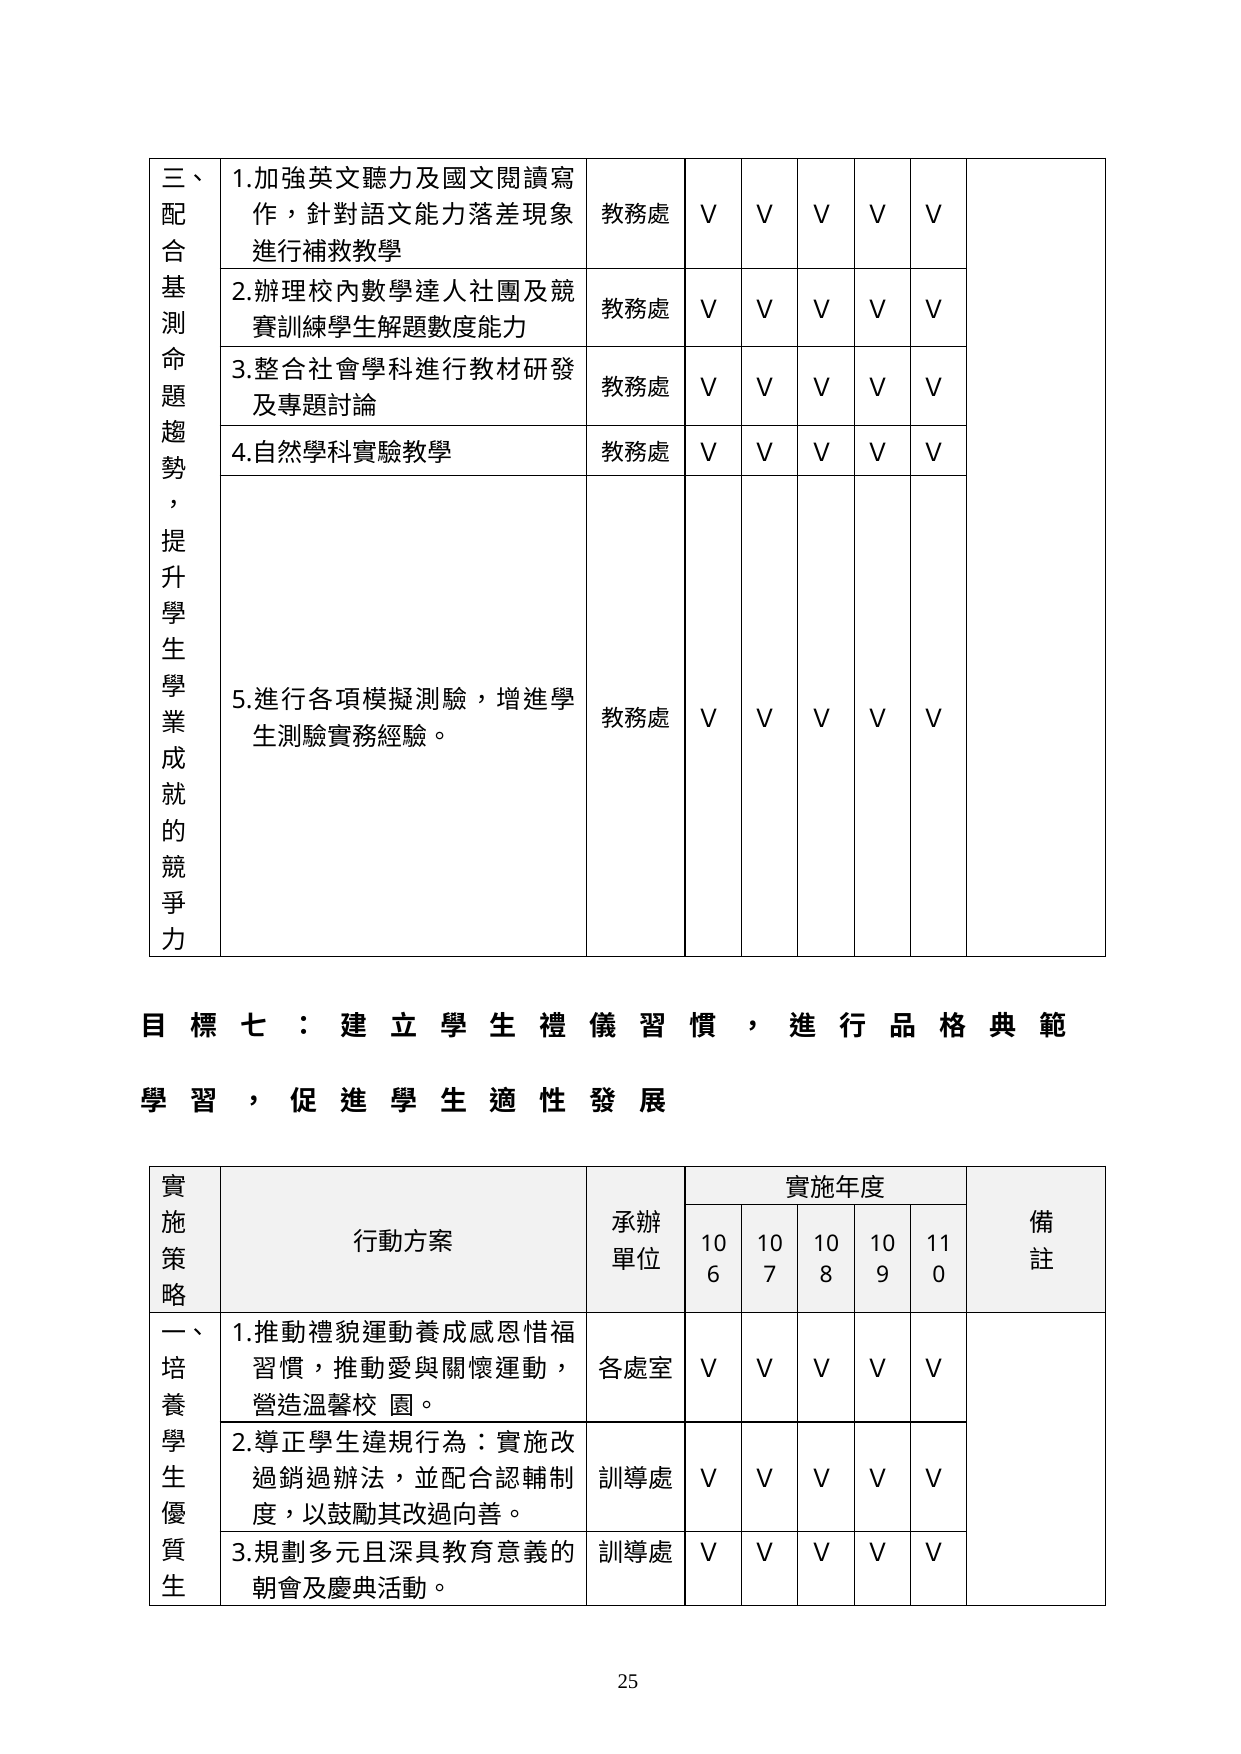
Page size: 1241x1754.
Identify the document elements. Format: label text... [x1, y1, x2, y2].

table_cell 教務處 [587, 269, 684, 346]
table_cell Ｖ [911, 1423, 966, 1531]
table_cell Ｖ [742, 347, 797, 425]
table_cell Ｖ [855, 347, 910, 425]
table_cell Ｖ [686, 426, 741, 475]
table_cell Ｖ [686, 347, 741, 425]
table_cell Ｖ [686, 1423, 741, 1531]
table_cell [967, 159, 1105, 956]
table_cell 1.加強英文聽力及國文閱讀寫作，針對語文能力落差現象進行補救教學 [221, 159, 586, 267]
table_cell Ｖ [686, 476, 741, 956]
table_cell Ｖ [911, 159, 966, 267]
table_cell Ｖ [742, 269, 797, 346]
table_cell Ｖ [742, 426, 797, 475]
table_cell Ｖ [798, 159, 854, 267]
text 目標七：建立學生禮儀習慣，進行品格典範學習，促進學生適性發展 [140, 986, 1115, 1136]
table_cell Ｖ [911, 347, 966, 425]
table_cell Ｖ [798, 1313, 854, 1421]
table_cell 3.整合社會學科進行教材研發及專題討論 [221, 347, 586, 425]
table_header 承辦 單位 [587, 1167, 684, 1312]
table_cell 教務處 [587, 476, 684, 956]
table_cell 訓導處 [587, 1532, 684, 1605]
table_cell Ｖ [855, 1313, 910, 1421]
table_header 備 註 [967, 1167, 1105, 1312]
table_cell Ｖ [686, 269, 741, 346]
table_cell Ｖ [798, 269, 854, 346]
table_cell 2.導正學生違規行為：實施改過銷過辦法，並配合認輔制度，以鼓勵其改過向善。 [221, 1423, 586, 1531]
table_cell Ｖ [798, 347, 854, 425]
table_cell Ｖ [686, 1313, 741, 1421]
table_cell 2.辦理校內數學達人社團及競賽訓練學生解題數度能力 [221, 269, 586, 346]
table_cell Ｖ [742, 1532, 797, 1605]
table_cell Ｖ [911, 269, 966, 346]
table_cell Ｖ [855, 1423, 910, 1531]
table_cell 各處室 [587, 1313, 684, 1421]
table_cell 107 [742, 1205, 797, 1312]
table_cell 教務處 [587, 347, 684, 425]
table_cell 1.推動禮貌運動養成感恩惜福習慣，推動愛與關懷運動，營造溫馨校 園。 [221, 1313, 586, 1421]
table_header 實施年度 [686, 1167, 966, 1204]
table_cell Ｖ [798, 1532, 854, 1605]
table_cell 一、培養學生優質生活教育觀念 [150, 1313, 220, 1605]
table_header 實施策略 [150, 1167, 220, 1312]
table_cell Ｖ [742, 476, 797, 956]
table_cell Ｖ [686, 159, 741, 267]
table_cell 教務處 [587, 159, 684, 267]
table_cell Ｖ [798, 426, 854, 475]
table_cell 4.自然學科實驗教學 [221, 426, 586, 475]
table_cell 108 [798, 1205, 854, 1312]
table_cell 三、配合基測命題趨勢 ，提升學生學業成就的競爭力 [150, 159, 220, 956]
table_cell Ｖ [911, 1532, 966, 1605]
table_cell Ｖ [742, 159, 797, 267]
table_cell Ｖ [855, 426, 910, 475]
table_cell 3.規劃多元且深具教育意義的朝會及慶典活動。 [221, 1532, 586, 1605]
table_cell [967, 1313, 1105, 1605]
table_cell Ｖ [855, 476, 910, 956]
table_cell 109 [855, 1205, 910, 1312]
table_cell Ｖ [742, 1423, 797, 1531]
table_cell Ｖ [798, 476, 854, 956]
table_cell Ｖ [911, 426, 966, 475]
table_cell Ｖ [742, 1313, 797, 1421]
table_cell Ｖ [855, 159, 910, 267]
table_cell Ｖ [911, 476, 966, 956]
table_cell Ｖ [911, 1313, 966, 1421]
table_cell 106 [686, 1205, 741, 1312]
table_cell Ｖ [686, 1532, 741, 1605]
table_cell Ｖ [798, 1423, 854, 1531]
table_cell Ｖ [855, 269, 910, 346]
table_cell 110 [911, 1205, 966, 1312]
table_cell 訓導處 [587, 1423, 684, 1531]
table_header 行動方案 [221, 1167, 586, 1312]
table_cell Ｖ [855, 1532, 910, 1605]
table_cell 教務處 [587, 426, 684, 475]
table_cell 5.進行各項模擬測驗，增進學生測驗實務經驗。 [221, 476, 586, 956]
